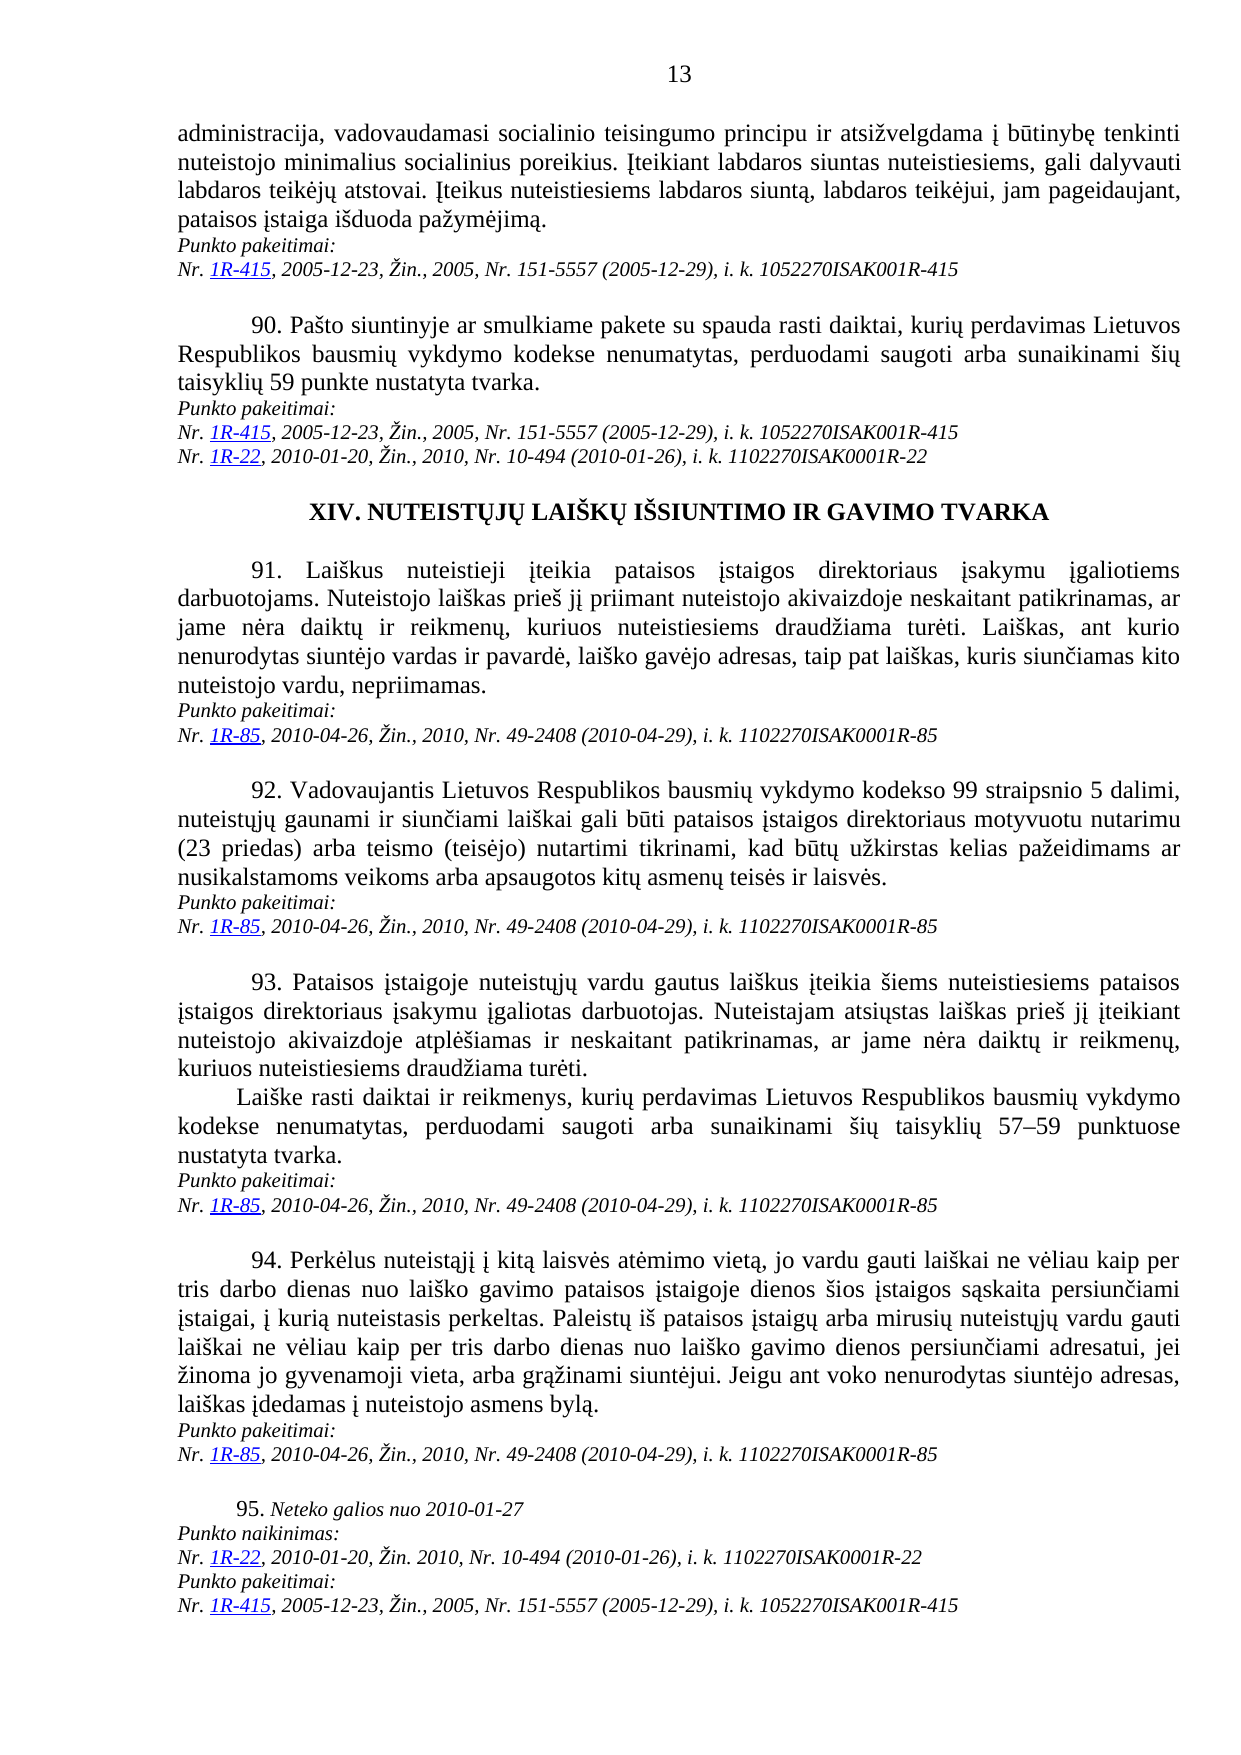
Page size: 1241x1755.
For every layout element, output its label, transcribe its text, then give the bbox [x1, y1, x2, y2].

text Nr. 1R-415, 2005-12-23, Žin., 2005, Nr. 151-5557 (2005-12-29), i. k. 1052270ISAK001R-415 [177, 1593, 1181, 1617]
text Laiške rasti daiktai ir reikmenys, kurių perdavimas Lietuvos Respublikos bausmių vykdymo kodekse nenumatytas, perduodami saugoti arba sunaikinami šių taisyklių 57–59 punktuose nustatyta tvarka. [177, 1082, 1181, 1168]
text Nr. 1R-85, 2010-04-26, Žin., 2010, Nr. 49-2408 (2010-04-29), i. k. 1102270ISAK0001R-85 [177, 722, 1181, 747]
text administracija, vadovaudamasi socialinio teisingumo principu ir atsižvelgdama į būtinybę tenkinti nuteistojo minimalius socialinius poreikius. Įteikiant labdaros siuntas nuteistiesiems, gali dalyvauti labdaros teikėjų atstovai. Įteikus nuteistiesiems labdaros siuntą, labdaros teikėjui, jam pageidaujant, pataisos įstaiga išduoda pažymėjimą. [177, 118, 1181, 233]
text 92. Vadovaujantis Lietuvos Respublikos bausmių vykdymo kodekso 99 straipsnio 5 dalimi, nuteistųjų gaunami ir siunčiami laiškai gali būti pataisos įstaigos direktoriaus motyvuotu nutarimu (23 priedas) arba teismo (teisėjo) nutartimi tikrinami, kad būtų užkirstas kelias pažeidimams ar nusikalstamoms veikoms arba apsaugotos kitų asmenų teisės ir laisvės. [177, 775, 1181, 890]
text Punkto pakeitimai: [177, 698, 1181, 722]
text Punkto pakeitimai: [177, 1418, 1181, 1442]
text Punkto pakeitimai: [177, 396, 1181, 420]
text 93. Pataisos įstaigoje nuteistųjų vardu gautus laiškus įteikia šiems nuteistiesiems pataisos įstaigos direktoriaus įsakymu įgaliotas darbuotojas. Nuteistajam atsiųstas laiškas prieš jį įteikiant nuteistojo akivaizdoje atplėšiamas ir neskaitant patikrinamas, ar jame nėra daiktų ir reikmenų, kuriuos nuteistiesiems draudžiama turėti. [177, 967, 1181, 1082]
text Nr. 1R-22, 2010-01-20, Žin. 2010, Nr. 10-494 (2010-01-26), i. k. 1102270ISAK0001R-22 [177, 1545, 1181, 1569]
text Nr. 1R-85, 2010-04-26, Žin., 2010, Nr. 49-2408 (2010-04-29), i. k. 1102270ISAK0001R-85 [177, 1192, 1181, 1217]
text Punkto pakeitimai: [177, 1168, 1181, 1192]
text Nr. 1R-85, 2010-04-26, Žin., 2010, Nr. 49-2408 (2010-04-29), i. k. 1102270ISAK0001R-85 [177, 914, 1181, 938]
text 94. Perkėlus nuteistąjį į kitą laisvės atėmimo vietą, jo vardu gauti laiškai ne vėliau kaip per tris darbo dienas nuo laiško gavimo pataisos įstaigoje dienos šios įstaigos sąskaita persiunčiami įstaigai, į kurią nuteistasis perkeltas. Paleistų iš pataisos įstaigų arba mirusių nuteistųjų vardu gauti laiškai ne vėliau kaip per tris darbo dienas nuo laiško gavimo dienos persiunčiami adresatui, jei žinoma jo gyvenamoji vieta, arba grąžinami siuntėjui. Jeigu ant voko nenurodytas siuntėjo adresas, laiškas įdedamas į nuteistojo asmens bylą. [177, 1245, 1181, 1418]
text Nr. 1R-415, 2005-12-23, Žin., 2005, Nr. 151-5557 (2005-12-29), i. k. 1052270ISAK001R-415 [177, 420, 1181, 444]
text Punkto pakeitimai: [177, 890, 1181, 914]
text XIV. NUTEISTŲJŲ LAIŠKŲ IŠSIUNTIMO IR GAVIMO TVARKA [177, 497, 1181, 526]
text 91. Laiškus nuteistieji įteikia pataisos įstaigos direktoriaus įsakymu įgaliotiems darbuotojams. Nuteistojo laiškas prieš jį priimant nuteistojo akivaizdoje neskaitant patikrinamas, ar jame nėra daiktų ir reikmenų, kuriuos nuteistiesiems draudžiama turėti. Laiškas, ant kurio nenurodytas siuntėjo vardas ir pavardė, laiško gavėjo adresas, taip pat laiškas, kuris siunčiamas kito nuteistojo vardu, nepriimamas. [177, 555, 1181, 698]
text Nr. 1R-415, 2005-12-23, Žin., 2005, Nr. 151-5557 (2005-12-29), i. k. 1052270ISAK001R-415 [177, 257, 1181, 281]
text 95. Neteko galios nuo 2010-01-27 [177, 1495, 1181, 1521]
text Nr. 1R-85, 2010-04-26, Žin., 2010, Nr. 49-2408 (2010-04-29), i. k. 1102270ISAK0001R-85 [177, 1442, 1181, 1466]
text Punkto naikinimas: [177, 1521, 1181, 1545]
text Punkto pakeitimai: [177, 1569, 1181, 1593]
text Nr. 1R-22, 2010-01-20, Žin., 2010, Nr. 10-494 (2010-01-26), i. k. 1102270ISAK0001R-22 [177, 444, 1181, 468]
text 90. Pašto siuntinyje ar smulkiame pakete su spauda rasti daiktai, kurių perdavimas Lietuvos Respublikos bausmių vykdymo kodekse nenumatytas, perduodami saugoti arba sunaikinami šių taisyklių 59 punkte nustatyta tvarka. [177, 310, 1181, 396]
text Punkto pakeitimai: [177, 233, 1181, 257]
